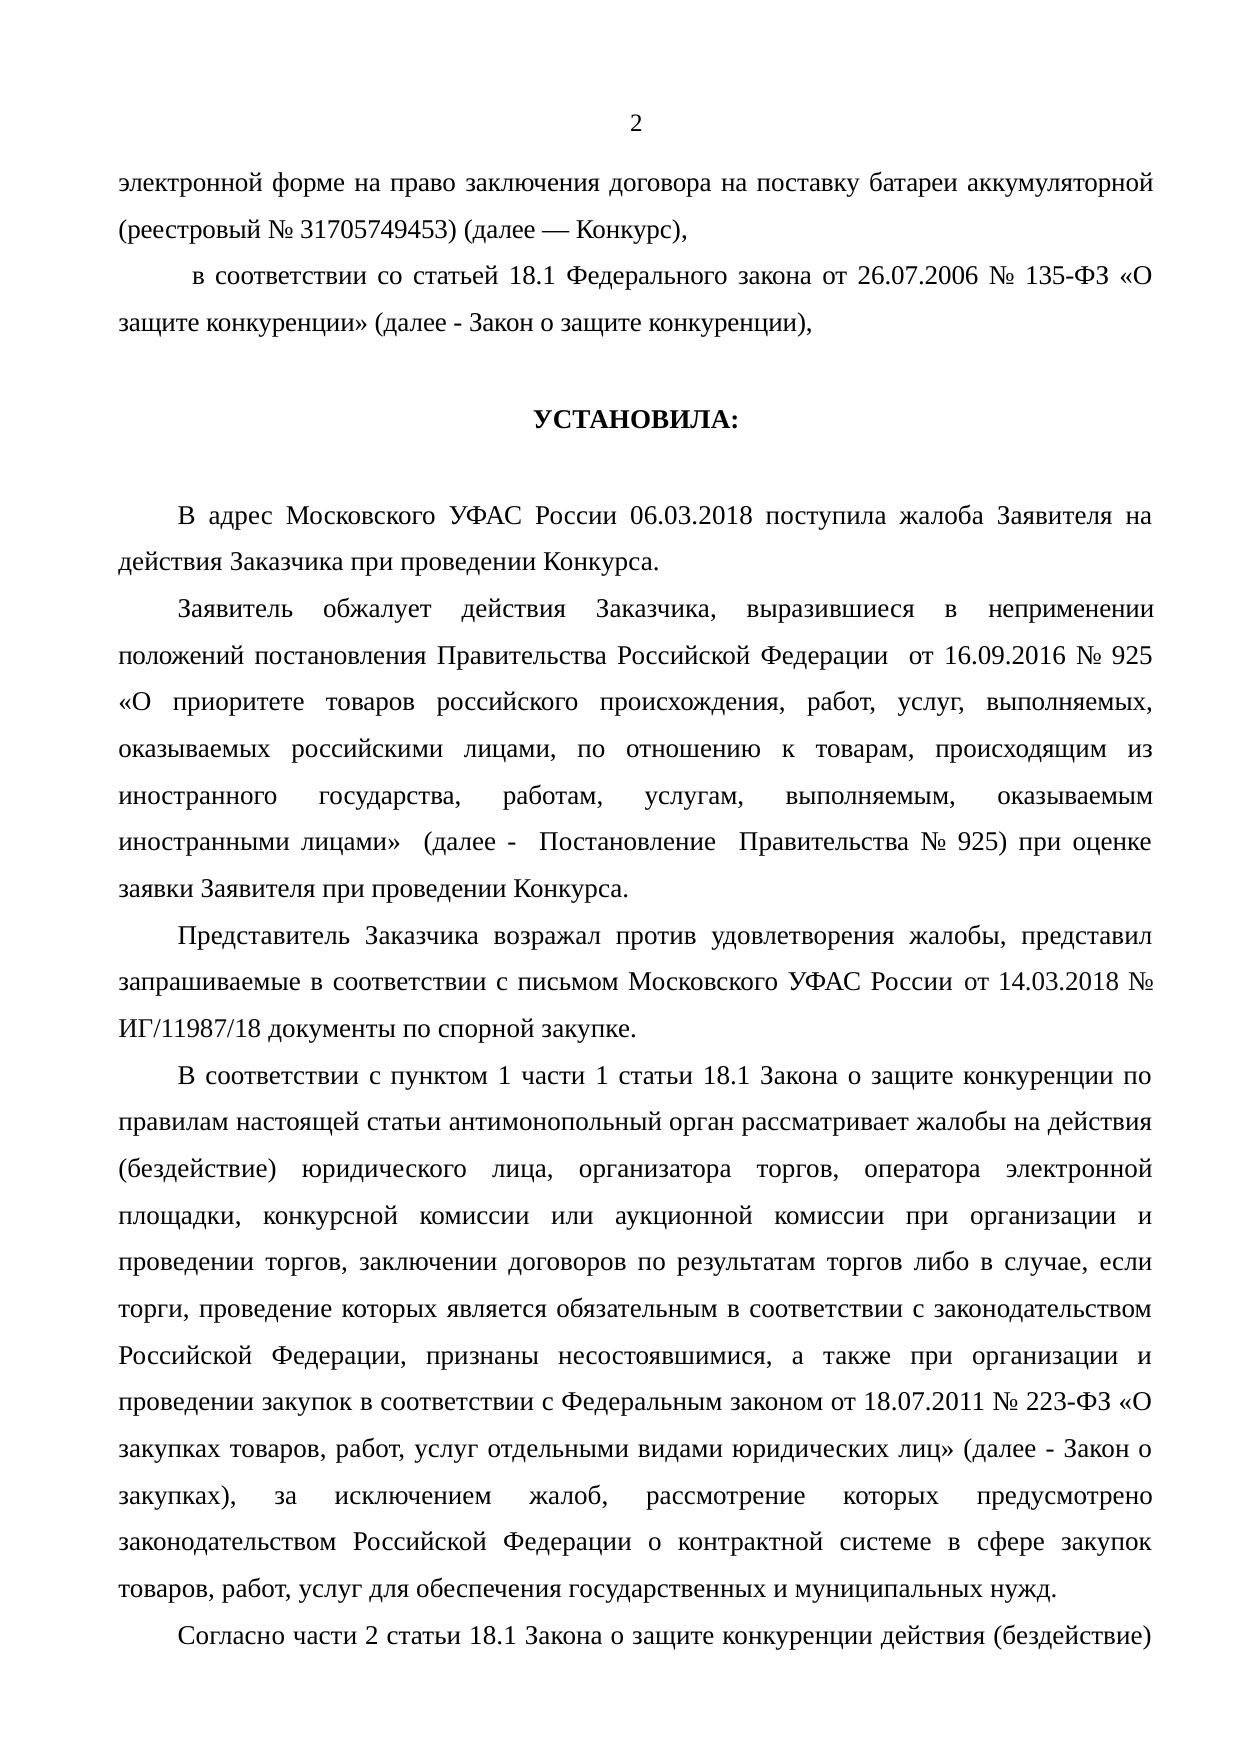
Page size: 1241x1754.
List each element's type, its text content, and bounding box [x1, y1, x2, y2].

text в соответствии со статьей 18.1 Федерального закона от 26.07.2006 № 135-ФЗ «О защите конкуренции» (далее - Закон о защите конкуренции), [118, 259, 1154, 337]
text Согласно части 2 статьи 18.1 Закона о защите конкуренции действия (бездействие) [118, 1619, 1154, 1650]
text электронной форме на право заключения договора на поставку батареи аккумуляторной (реестровый № 31705749453) (далее — Конкурс), [118, 166, 1154, 244]
text В соответствии с пунктом 1 части 1 статьи 18.1 Закона о защите конкуренции по правилам настоящей статьи антимонопольный орган рассматривает жалобы на действия (бездействие) юридического лица, организатора торгов, оператора электронной площадки, конкурсной комиссии или аукционной комиссии при организации и проведении торгов, заключении договоров по результатам торгов либо в случае, если торги, проведение которых является обязательным в соответствии с законодательством Российской Федерации, признаны несостоявшимися, а также при организации и проведении закупок в соответствии с Федеральным законом от 18.07.2011 № 223-ФЗ «О закупках товаров, работ, услуг отдельными видами юридических лиц» (далее - Закон о закупках), за исключением жалоб, рассмотрение которых предусмотрено законодательством Российской Федерации о контрактной системе в сфере закупок товаров, работ, услуг для обеспечения государственных и муниципальных нужд. [118, 1059, 1154, 1603]
text Заявитель обжалует действия Заказчика, выразившиеся в неприменении положений постановления Правительства Российской Федерации от 16.09.2016 № 925 «О приоритете товаров российского происхождения, работ, услуг, выполняемых, оказываемых российскими лицами, по отношению к товарам, происходящим из иностранного государства, работам, услугам, выполняемым, оказываемым иностранными лицами» (далее - Постановление Правительства № 925) при оценке заявки Заявителя при проведении Конкурса. [118, 592, 1154, 903]
text УСТАНОВИЛА: [118, 403, 1154, 434]
text В адрес Московского УФАС России 06.03.2018 поступила жалоба Заявителя на действия Заказчика при проведении Конкурса. [118, 499, 1154, 577]
text Представитель Заказчика возражал против удовлетворения жалобы, представил запрашиваемые в соответствии с письмом Московского УФАС России от 14.03.2018 № ИГ/11987/18 документы по спорной закупке. [118, 919, 1154, 1043]
